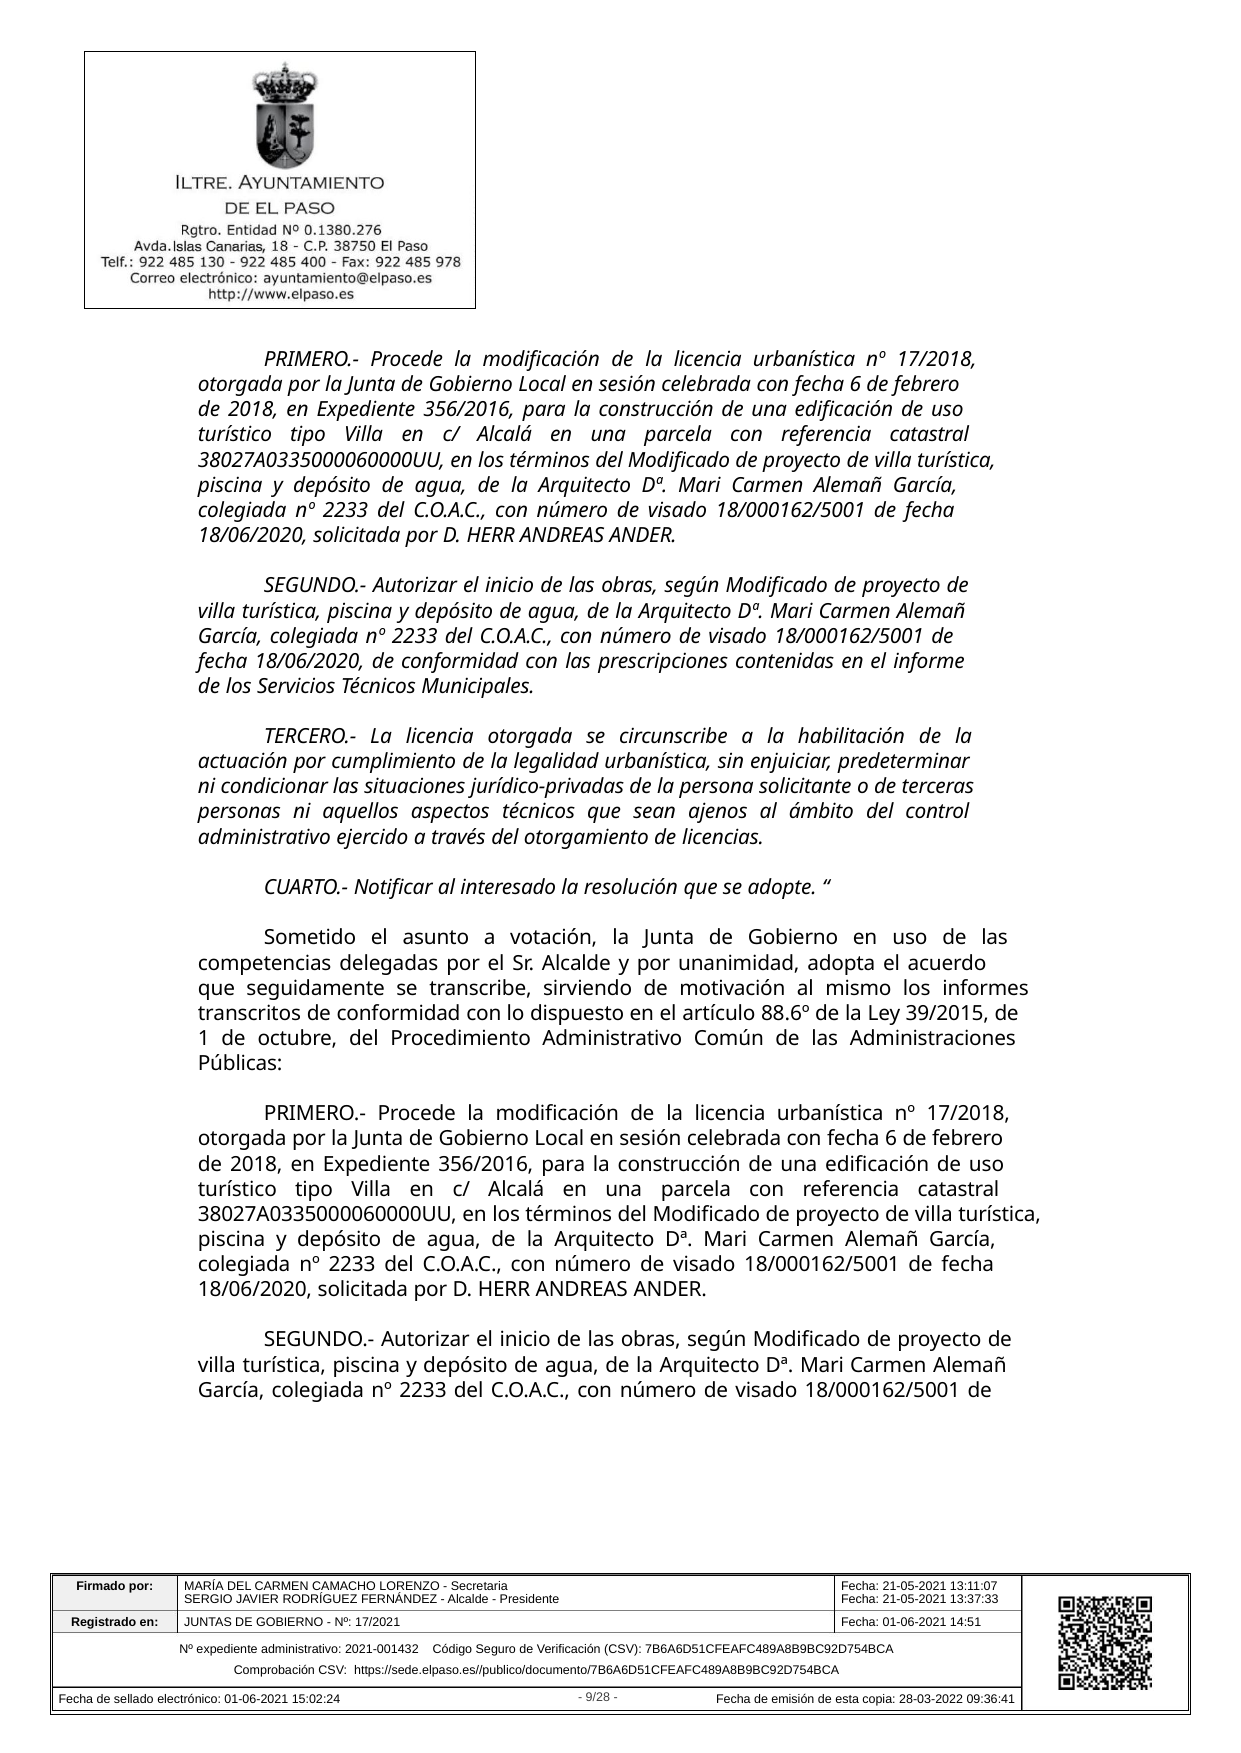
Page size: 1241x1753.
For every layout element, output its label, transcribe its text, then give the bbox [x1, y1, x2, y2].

text colegiada nº 2233 del C.O.A.C., con número de visado 18/000162/5001 de fecha [198, 498, 1068, 522]
picture [51, 1574, 1190, 1714]
text colegiada nº 2233 del C.O.A.C., con número de visado 18/000162/5001 de fecha [198, 1252, 1068, 1276]
text CUARTO.- Notificar al interesado la resolución que se adopte. “ [264, 875, 916, 899]
text MARÍA DEL CARMEN CAMACHO LORENZO - Secretaria [184, 1579, 586, 1593]
text administrativo ejercido a través del otorgamiento de licencias. [198, 824, 1068, 849]
text 38027A0335000060000UU, en los términos del Modificado de proyecto de villa turística, [198, 1201, 1068, 1226]
text turístico tipo Villa en c/ Alcalá en una parcela con referencia catastral [198, 422, 1068, 447]
text Fecha: 21-05-2021 13:11:07 [841, 1579, 1022, 1593]
text JUNTAS DE GOBIERNO - Nº: 17/2021 [184, 1615, 426, 1629]
text Fecha de emisión de esta copia: 28-03-2022 09:36:41 [716, 1692, 1040, 1706]
text SERGIO JAVIER RODRÍGUEZ FERNÁNDEZ - Alcalde - Presidente [184, 1593, 586, 1607]
text fecha 18/06/2020, de conformidad con las prescripciones contenidas en el informe [198, 649, 1068, 673]
text Fecha: 21-05-2021 13:37:33 [841, 1593, 1022, 1607]
text Firmado por: [76, 1579, 172, 1593]
text Públicas: [198, 1051, 311, 1075]
text competencias delegadas por el Sr. Alcalde y por unanimidad, adopta el acuerdo [198, 950, 1068, 975]
text 18/06/2020, solicitada por D. HERR ANDREAS ANDER. [198, 523, 741, 547]
text villa turística, piscina y depósito de agua, de la Arquitecto Dª. Mari Carmen Alemañ [198, 598, 1068, 623]
text 38027A0335000060000UU, en los términos del Modificado de proyecto de villa turística, [198, 448, 1068, 472]
text Fecha: 01-06-2021 14:51 [841, 1615, 1002, 1629]
text 1 [198, 1026, 221, 1050]
text actuación por cumplimiento de la legalidad urbanística, sin enjuiciar, predeterminar [198, 749, 1068, 773]
text García, colegiada nº 2233 del C.O.A.C., con número de visado 18/000162/5001 de [198, 623, 1068, 648]
text García, colegiada nº 2233 del C.O.A.C., con número de visado 18/000162/5001 de [198, 1377, 1068, 1402]
text villa turística, piscina y depósito de agua, de la Arquitecto Dª. Mari Carmen Alemañ [198, 1352, 1068, 1377]
text de octubre, del Procedimiento Administrativo Común de las Administraciones [221, 1026, 1067, 1050]
text Comprobación CSV: https://sede.elpaso.es//publico/documento/7B6A6D51CFEAFC489A8B9BC92D754BCA [233, 1663, 919, 1677]
text Sometido el asunto a votación, la Junta de Gobierno en uso de las [264, 925, 1068, 949]
text de los Servicios Técnicos Municipales. [198, 674, 1068, 698]
text Fecha de sellado electrónico: 01-06-2021 15:02:24 [58, 1692, 365, 1706]
text de 2018, en Expediente 356/2016, para la construcción de una edificación de uso [198, 1151, 1068, 1176]
text personas ni aquellos aspectos técnicos que sean ajenos al ámbito del control [198, 799, 1068, 824]
picture [85, 52, 475, 308]
text otorgada por la Junta de Gobierno Local en sesión celebrada con fecha 6 de febrero [198, 1126, 1068, 1151]
text que seguidamente se transcribe, sirviendo de motivación al mismo los informes [198, 975, 1068, 1000]
text de 2018, en Expediente 356/2016, para la construcción de una edificación de uso [198, 397, 1068, 422]
text PRIMERO.- Procede la modificación de la licencia urbanística nº 17/2018, [264, 1101, 1067, 1126]
text SEGUNDO.- Autorizar el inicio de las obras, según Modificado de proyecto de [264, 573, 1067, 598]
text turístico tipo Villa en c/ Alcalá en una parcela con referencia catastral [198, 1176, 1068, 1201]
text - 9/28 - [578, 1691, 636, 1705]
text PRIMERO.- Procede la modificación de la licencia urbanística nº 17/2018, [264, 347, 1068, 371]
text transcritos de conformidad con lo dispuesto en el artículo 88.6º de la Ley 39/2015, de [198, 1000, 1068, 1025]
text piscina y depósito de agua, de la Arquitecto Dª. Mari Carmen Alemañ García, [198, 473, 1068, 497]
text Registrado en: [71, 1615, 177, 1629]
text Nº expediente administrativo: 2021-001432 Código Seguro de Verificación (CSV): 7B6A6D51CFEAFC489A8B9BC92D754BCA [179, 1642, 919, 1656]
text otorgada por la Junta de Gobierno Local en sesión celebrada con fecha 6 de febrero [198, 372, 1068, 397]
text TERCERO.- La licencia otorgada se circunscribe a la habilitación de la [264, 724, 1068, 748]
text piscina y depósito de agua, de la Arquitecto Dª. Mari Carmen Alemañ García, [198, 1227, 1068, 1251]
text SEGUNDO.- Autorizar el inicio de las obras, según Modificado de proyecto de [264, 1327, 1068, 1352]
text 18/06/2020, solicitada por D. HERR ANDREAS ANDER. [198, 1277, 741, 1302]
text ni condicionar las situaciones jurídico-privadas de la persona solicitante o de terceras [198, 774, 1068, 799]
